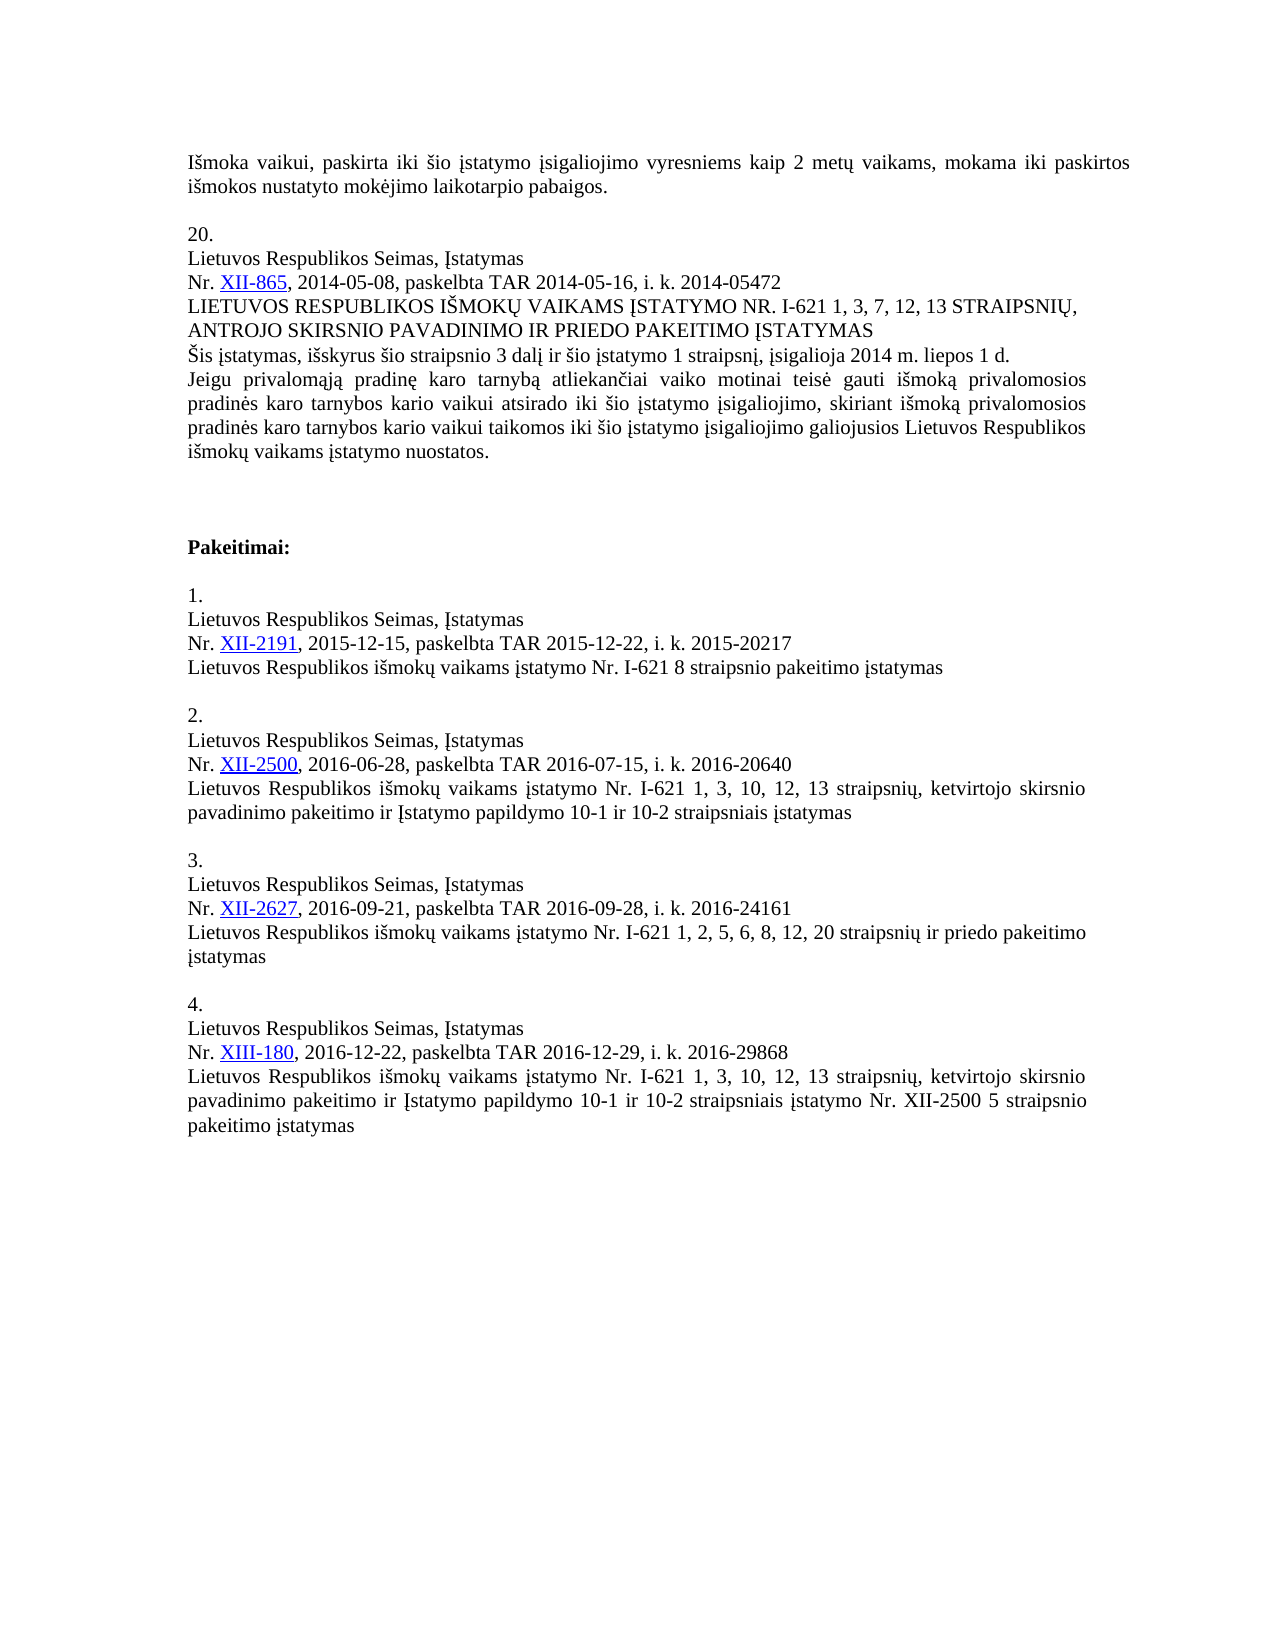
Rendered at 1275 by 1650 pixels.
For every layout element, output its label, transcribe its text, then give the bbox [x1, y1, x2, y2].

text Lietuvos Respublikos Seimas, Įstatymas [187, 872, 1087, 896]
text 1. [187, 583, 1087, 607]
text Lietuvos Respublikos išmokų vaikams įstatymo Nr. I-621 1, 2, 5, 6, 8, 12, 20 straipsnių ir priedo pakeitimo įstatymas [187, 920, 1087, 968]
text Išmoka vaikui, paskirta iki šio įstatymo įsigaliojimo vyresniems kaip 2 metų vaikams, mokama iki paskirtos išmokos nustatyto mokėjimo laikotarpio pabaigos. [187, 150, 1132, 198]
text Lietuvos Respublikos Seimas, Įstatymas [187, 246, 1087, 270]
text LIETUVOS RESPUBLIKOS IŠMOKŲ VAIKAMS ĮSTATYMO NR. I-621 1, 3, 7, 12, 13 STRAIPSNIŲ, ANTROJO SKIRSNIO PAVADINIMO IR PRIEDO PAKEITIMO ĮSTATYMAS [187, 294, 1087, 342]
text 20. [187, 222, 1087, 246]
text Lietuvos Respublikos išmokų vaikams įstatymo Nr. I-621 1, 3, 10, 12, 13 straipsnių, ketvirtojo skirsnio pavadinimo pakeitimo ir Įstatymo papildymo 10-1 ir 10-2 straipsniais įstatymo Nr. XII-2500 5 straipsnio pakeitimo įstatymas [187, 1064, 1087, 1137]
text 4. [187, 992, 1087, 1016]
text Lietuvos Respublikos Seimas, Įstatymas [187, 607, 1087, 631]
text Lietuvos Respublikos išmokų vaikams įstatymo Nr. I-621 8 straipsnio pakeitimo įstatymas [187, 655, 1087, 679]
text Jeigu privalomąją pradinę karo tarnybą atliekančiai vaiko motinai teisė gauti išmoką privalomosios pradinės karo tarnybos kario vaikui atsirado iki šio įstatymo įsigaliojimo, skiriant išmoką privalomosios pradinės karo tarnybos kario vaikui taikomos iki šio įstatymo įsigaliojimo galiojusios Lietuvos Respublikos išmokų vaikams įstatymo nuostatos. [187, 367, 1087, 463]
text Šis įstatymas, išskyrus šio straipsnio 3 dalį ir šio įstatymo 1 straipsnį, įsigalioja 2014 m. liepos 1 d. [187, 342, 1087, 367]
text Lietuvos Respublikos Seimas, Įstatymas [187, 1016, 1087, 1040]
text Pakeitimai: [187, 535, 1087, 559]
text Nr. XIII-180, 2016-12-22, paskelbta TAR 2016-12-29, i. k. 2016-29868 [187, 1040, 1087, 1064]
text Nr. XII-2627, 2016-09-21, paskelbta TAR 2016-09-28, i. k. 2016-24161 [187, 896, 1087, 920]
text Nr. XII-2191, 2015-12-15, paskelbta TAR 2015-12-22, i. k. 2015-20217 [187, 631, 1087, 655]
text Nr. XII-865, 2014-05-08, paskelbta TAR 2014-05-16, i. k. 2014-05472 [187, 270, 1087, 294]
text Nr. XII-2500, 2016-06-28, paskelbta TAR 2016-07-15, i. k. 2016-20640 [187, 752, 1087, 776]
text 3. [187, 848, 1087, 872]
text Lietuvos Respublikos Seimas, Įstatymas [187, 727, 1087, 752]
text Lietuvos Respublikos išmokų vaikams įstatymo Nr. I-621 1, 3, 10, 12, 13 straipsnių, ketvirtojo skirsnio pavadinimo pakeitimo ir Įstatymo papildymo 10-1 ir 10-2 straipsniais įstatymas [187, 776, 1087, 824]
text 2. [187, 703, 1087, 727]
